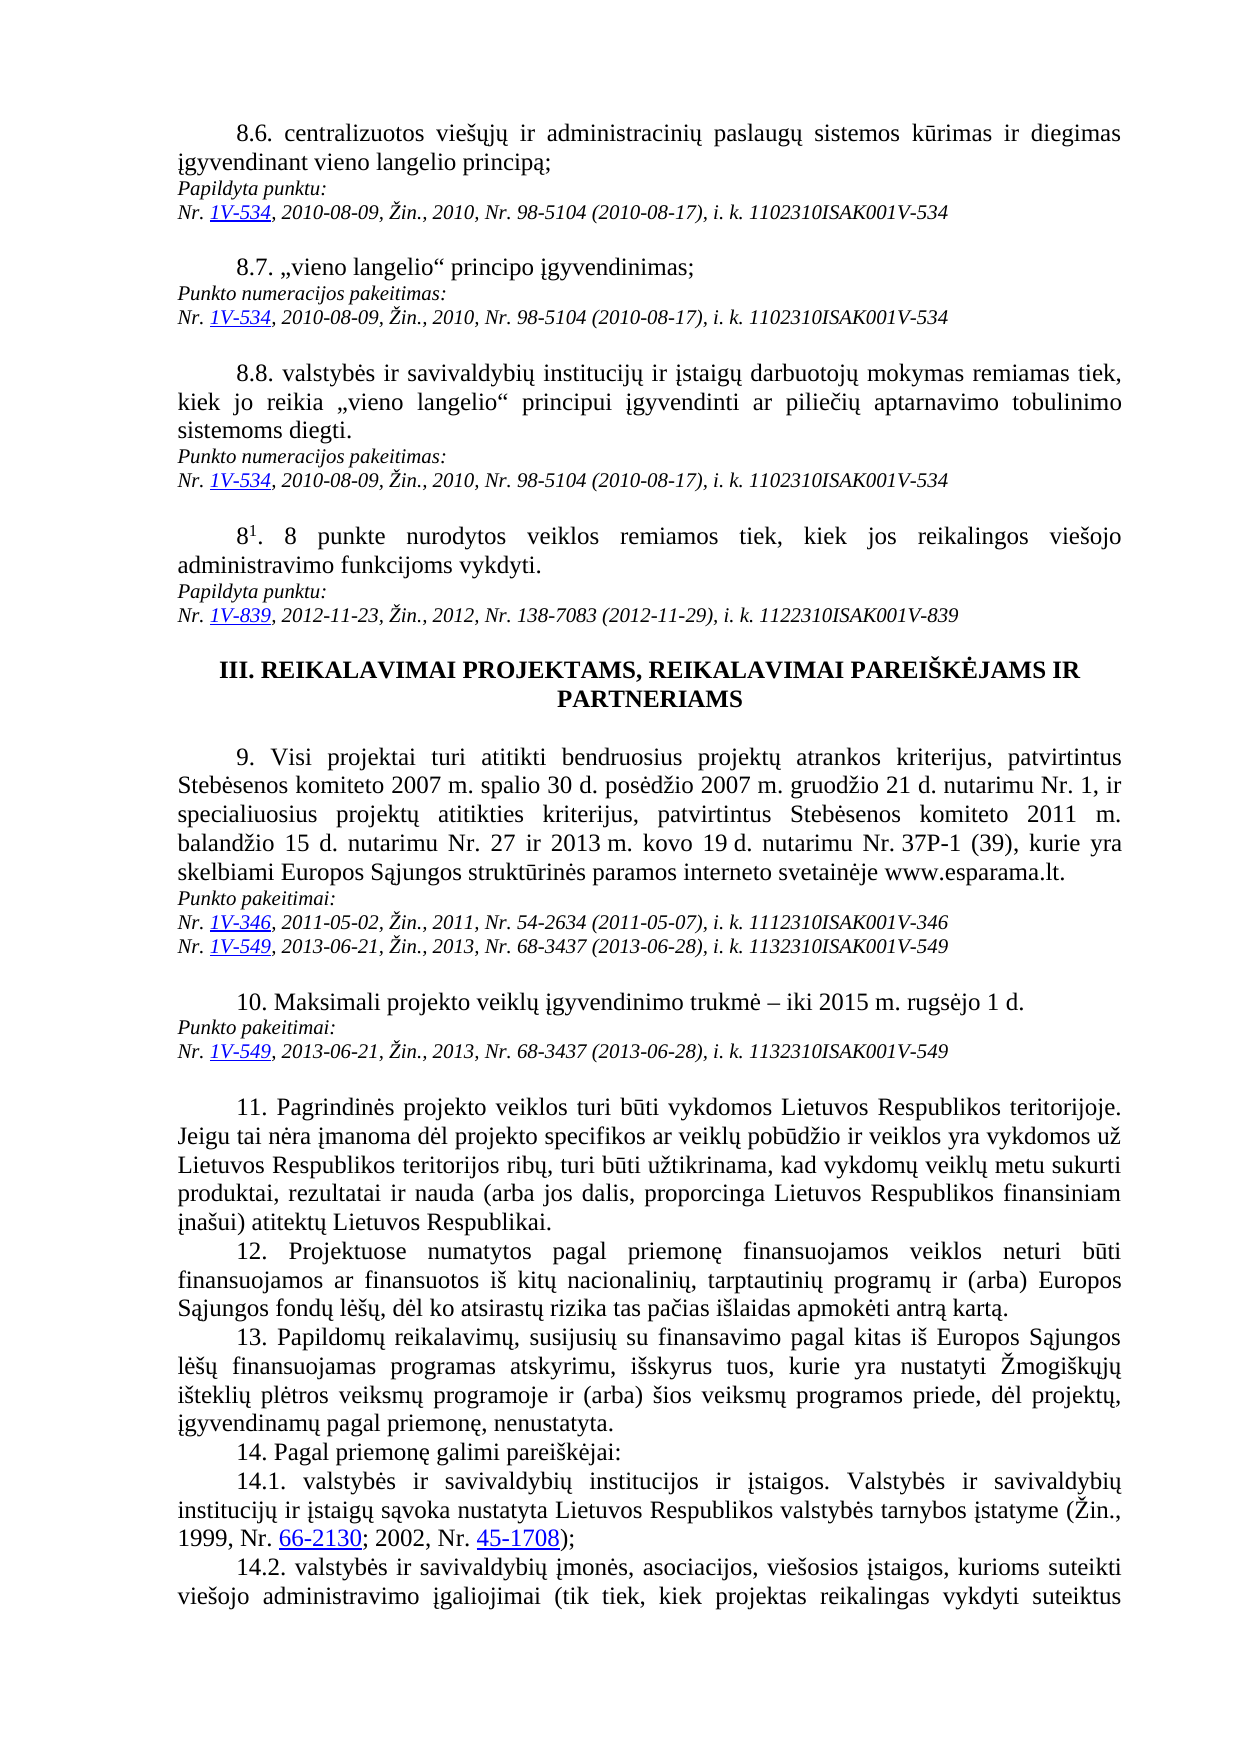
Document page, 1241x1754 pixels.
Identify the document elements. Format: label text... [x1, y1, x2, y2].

text 10. Maksimali projekto veiklų įgyvendinimo trukmė – iki 2015 m. rugsėjo 1 d. [177, 987, 1122, 1015]
text 13. Papildomų reikalavimų, susijusių su finansavimo pagal kitas iš Europos Sąjungos lėšų finansuojamas programas atskyrimu, išskyrus tuos, kurie yra nustatyti Žmogiškųjų išteklių plėtros veiksmų programoje ir (arba) šios veiksmų programos priede, dėl projektų, įgyvendinamų pagal priemonę, nenustatyta. [177, 1322, 1122, 1437]
text Nr. 1V-534, 2010-08-09, Žin., 2010, Nr. 98-5104 (2010-08-17), i. k. 1102310ISAK001V-534 [177, 200, 1122, 224]
text Punkto numeracijos pakeitimas: [177, 444, 1122, 468]
text 8.7. „vieno langelio“ principo įgyvendinimas; [177, 252, 1122, 281]
text 14.1. valstybės ir savivaldybių institucijos ir įstaigos. Valstybės ir savivaldybių institucijų ir įstaigų sąvoka nustatyta Lietuvos Respublikos valstybės tarnybos įstatyme (Žin., 1999, Nr. 66-2130; 2002, Nr. 45-1708); [177, 1466, 1122, 1552]
text 12. Projektuose numatytos pagal priemonę finansuojamos veiklos neturi būti finansuojamos ar finansuotos iš kitų nacionalinių, tarptautinių programų ir (arba) Europos Sąjungos fondų lėšų, dėl ko atsirastų rizika tas pačias išlaidas apmokėti antrą kartą. [177, 1236, 1122, 1322]
text Punkto numeracijos pakeitimas: [177, 281, 1122, 305]
text 14. Pagal priemonę galimi pareiškėjai: [177, 1437, 1122, 1466]
text Punkto pakeitimai: [177, 886, 1122, 910]
text 11. Pagrindinės projekto veiklos turi būti vykdomos Lietuvos Respublikos teritorijoje. Jeigu tai nėra įmanoma dėl projekto specifikos ar veiklų pobūdžio ir veiklos yra vykdomos už Lietuvos Respublikos teritorijos ribų, turi būti užtikrinama, kad vykdomų veiklų metu sukurti produktai, rezultatai ir nauda (arba jos dalis, proporcinga Lietuvos Respublikos finansiniam įnašui) atitektų Lietuvos Respublikai. [177, 1092, 1122, 1236]
text Nr. 1V-346, 2011-05-02, Žin., 2011, Nr. 54-2634 (2011-05-07), i. k. 1112310ISAK001V-346 [177, 910, 1122, 934]
text 14.2. valstybės ir savivaldybių įmonės, asociacijos, viešosios įstaigos, kurioms suteikti viešojo administravimo įgaliojimai (tik tiek, kiek projektas reikalingas vykdyti suteiktus [177, 1552, 1122, 1610]
text Nr. 1V-839, 2012-11-23, Žin., 2012, Nr. 138-7083 (2012-11-29), i. k. 1122310ISAK001V-839 [177, 603, 1122, 627]
text Nr. 1V-534, 2010-08-09, Žin., 2010, Nr. 98-5104 (2010-08-17), i. k. 1102310ISAK001V-534 [177, 305, 1122, 329]
text 8.8. valstybės ir savivaldybių institucijų ir įstaigų darbuotojų mokymas remiamas tiek, kiek jo reikia „vieno langelio“ principui įgyvendinti ar piliečių aptarnavimo tobulinimo sistemoms diegti. [177, 358, 1122, 444]
text 81. 8 punkte nurodytos veiklos remiamos tiek, kiek jos reikalingos viešojo administravimo funkcijoms vykdyti. [177, 521, 1122, 579]
text Nr. 1V-549, 2013-06-21, Žin., 2013, Nr. 68-3437 (2013-06-28), i. k. 1132310ISAK001V-549 [177, 1039, 1122, 1063]
text III. REIKALAVIMAI PROJEKTAMS, REIKALAVIMAI PAREIŠKĖJAMS IR PARTNERIAMS [177, 656, 1122, 713]
text Nr. 1V-549, 2013-06-21, Žin., 2013, Nr. 68-3437 (2013-06-28), i. k. 1132310ISAK001V-549 [177, 934, 1122, 958]
text Papildyta punktu: [177, 176, 1122, 200]
text Punkto pakeitimai: [177, 1015, 1122, 1039]
text Nr. 1V-534, 2010-08-09, Žin., 2010, Nr. 98-5104 (2010-08-17), i. k. 1102310ISAK001V-534 [177, 468, 1122, 492]
text 9. Visi projektai turi atitikti bendruosius projektų atrankos kriterijus, patvirtintus Stebėsenos komiteto 2007 m. spalio 30 d. posėdžio 2007 m. gruodžio 21 d. nutarimu Nr. 1, ir specialiuosius projektų atitikties kriterijus, patvirtintus Stebėsenos komiteto 2011 m. balandžio 15 d. nutarimu Nr. 27 ir 2013 m. kovo 19 d. nutarimu Nr. 37P-1 (39), kurie yra skelbiami Europos Sąjungos struktūrinės paramos interneto svetainėje www.esparama.lt. [177, 742, 1122, 886]
text Papildyta punktu: [177, 579, 1122, 603]
text 8.6. centralizuotos viešųjų ir administracinių paslaugų sistemos kūrimas ir diegimas įgyvendinant vieno langelio principą; [177, 118, 1122, 176]
